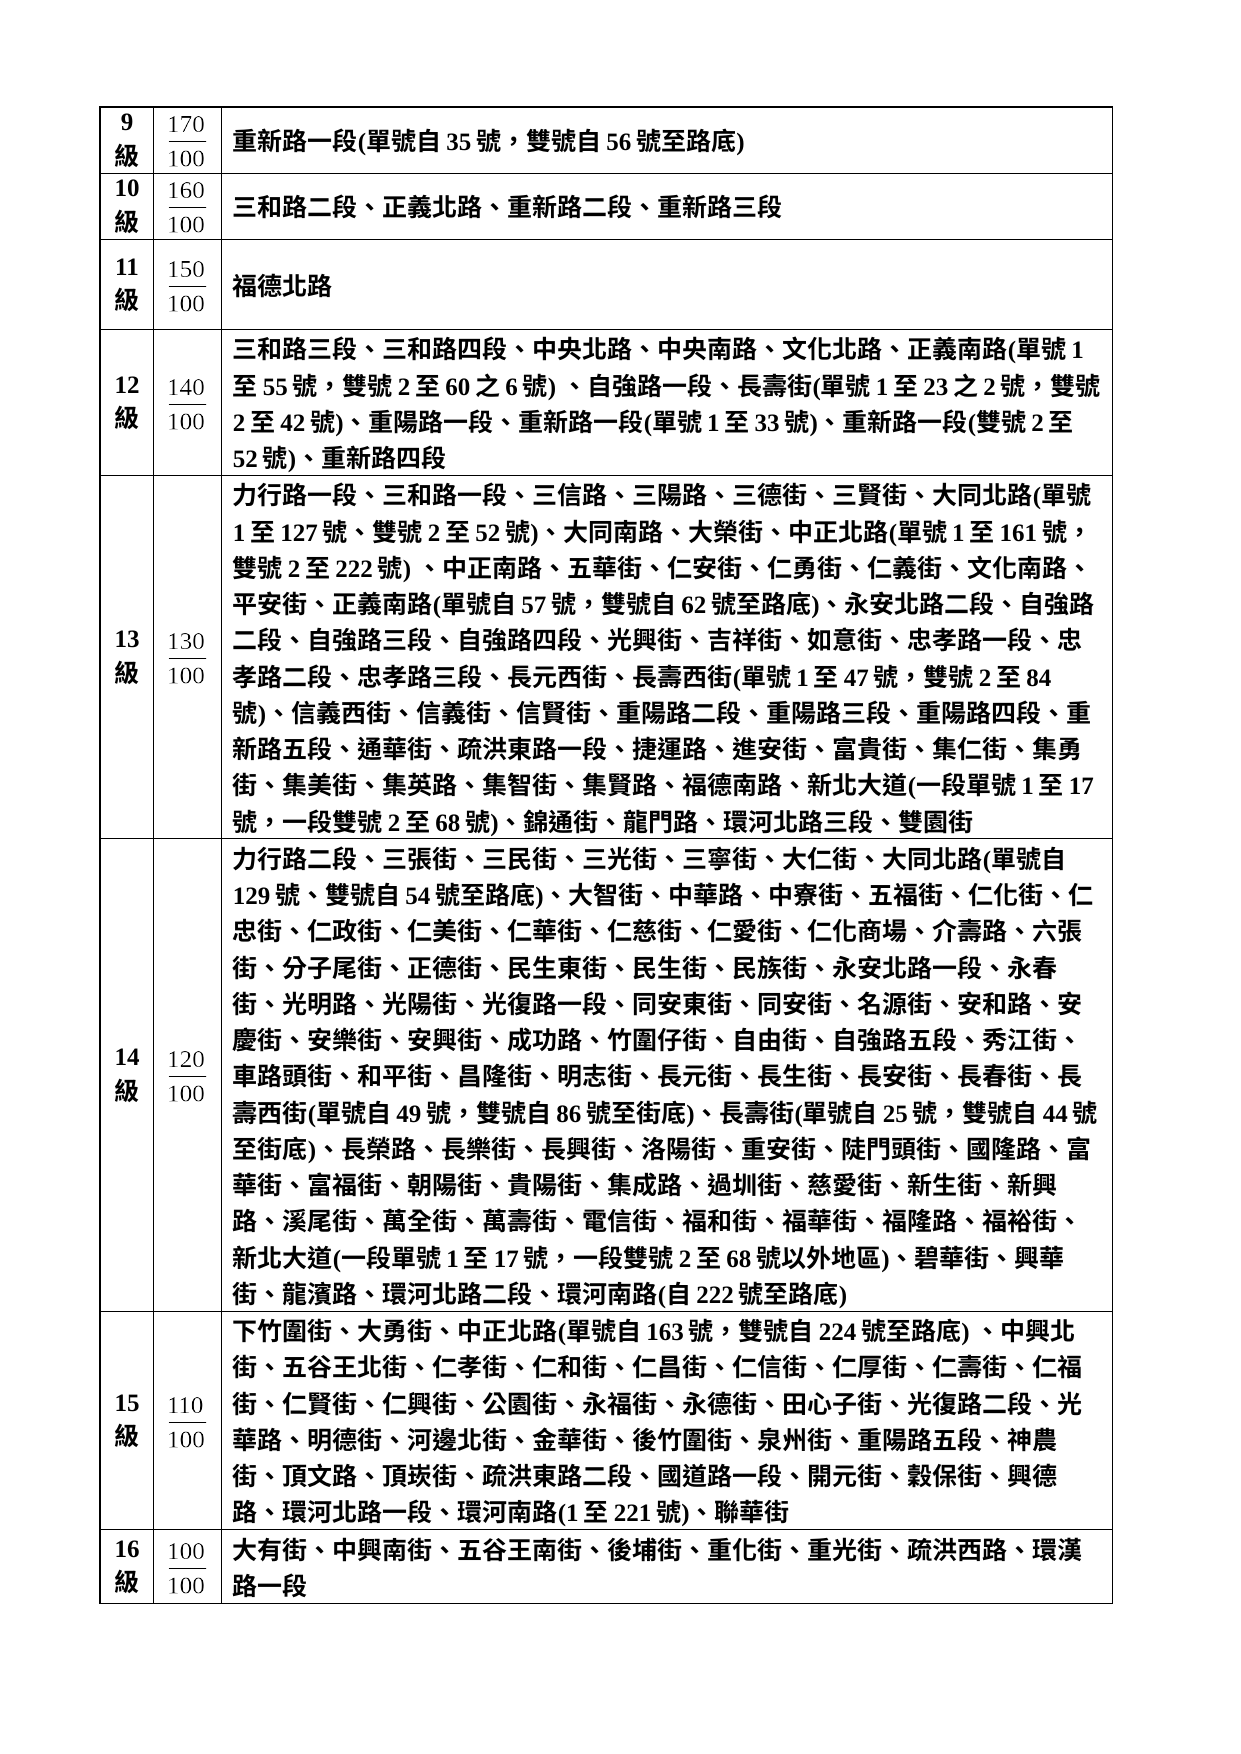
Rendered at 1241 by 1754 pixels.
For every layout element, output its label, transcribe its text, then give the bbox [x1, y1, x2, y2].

table_cell [154, 240, 221, 329]
table_cell 三和路二段、正義北路、重新路二段、重新路三段 [222, 174, 1112, 238]
table_cell 11級 [101, 240, 153, 329]
table_cell 15級 [101, 1312, 153, 1529]
table_cell 12級 [101, 330, 153, 475]
table_cell 9級 [101, 108, 153, 172]
table_cell [154, 330, 221, 475]
table_cell [154, 476, 221, 838]
table_cell [154, 108, 221, 172]
table_cell 16級 [101, 1530, 153, 1603]
table_cell [154, 174, 221, 238]
table_cell 福德北路 [222, 240, 1112, 329]
table_cell [154, 1530, 221, 1603]
table_cell 力行路一段、三和路一段、三信路、三陽路、三德街、三賢街、大同北路(單號1至127號、雙號2至52號)、大同南路、大榮街、中正北路(單號1至161號，雙號2至222號) 、中正南路、五華街、仁安街、仁勇街、仁義街、文化南路、平安街、正義南路(單號自57號，雙號自62號至路底)、永安北路二段、自強路二段、自強路三段、自強路四段、光興街、吉祥街、如意街、忠孝路一段、忠孝路二段、忠孝路三段、長元西街、長壽西街(單號1至47號，雙號2至84號)、信義西街、信義街、信賢街、重陽路二段、重陽路三段、重陽路四段、重新路五段、通華街、疏洪東路一段、捷運路、進安街、富貴街、集仁街、集勇街、集美街、集英路、集智街、集賢路、福德南路、新北大道(一段單號1至17號，一段雙號2至68號)、錦通街、龍門路、環河北路三段、雙園街 [222, 476, 1112, 838]
table_cell 13級 [101, 476, 153, 838]
table_cell 力行路二段、三張街、三民街、三光街、三寧街、大仁街、大同北路(單號自129號、雙號自54號至路底)、大智街、中華路、中寮街、五福街、仁化街、仁忠街、仁政街、仁美街、仁華街、仁慈街、仁愛街、仁化商場、介壽路、六張街、分子尾街、正德街、民生東街、民生街、民族街、永安北路一段、永春街、光明路、光陽街、光復路一段、同安東街、同安街、名源街、安和路、安慶街、安樂街、安興街、成功路、竹圍仔街、自由街、自強路五段、秀江街、車路頭街、和平街、昌隆街、明志街、長元街、長生街、長安街、長春街、長壽西街(單號自49號，雙號自86號至街底)、長壽街(單號自25號，雙號自44號至街底)、長榮路、長樂街、長興街、洛陽街、重安街、陡門頭街、國隆路、富華街、富福街、朝陽街、貴陽街、集成路、過圳街、慈愛街、新生街、新興路、溪尾街、萬全街、萬壽街、電信街、福和街、福華街、福隆路、福裕街、新北大道(一段單號1至17號，一段雙號2至68號以外地區)、碧華街、興華街、龍濱路、環河北路二段、環河南路(自222號至路底) [222, 839, 1112, 1311]
table_cell 大有街、中興南街、五谷王南街、後埔街、重化街、重光街、疏洪西路、環漢路一段 [222, 1530, 1112, 1603]
table_cell 三和路三段、三和路四段、中央北路、中央南路、文化北路、正義南路(單號1至55號，雙號2至60之6號) 、自強路一段、長壽街(單號1至23之2號，雙號2至42號)、重陽路一段、重新路一段(單號1至33號)、重新路一段(雙號2至52號)、重新路四段 [222, 330, 1112, 475]
table_cell 下竹圍街、大勇街、中正北路(單號自163號，雙號自224號至路底) 、中興北街、五谷王北街、仁孝街、仁和街、仁昌街、仁信街、仁厚街、仁壽街、仁福街、仁賢街、仁興街、公園街、永福街、永德街、田心子街、光復路二段、光華路、明德街、河邊北街、金華街、後竹圍街、泉州街、重陽路五段、神農街、頂文路、頂崁街、疏洪東路二段、國道路一段、開元街、穀保街、興德路、環河北路一段、環河南路(1至221號)、聯華街 [222, 1312, 1112, 1529]
table_cell 14級 [101, 839, 153, 1311]
table_cell [154, 1312, 221, 1529]
table_cell 重新路一段(單號自35號，雙號自56號至路底) [222, 108, 1112, 172]
table_cell [154, 839, 221, 1311]
table_cell 10級 [101, 174, 153, 238]
